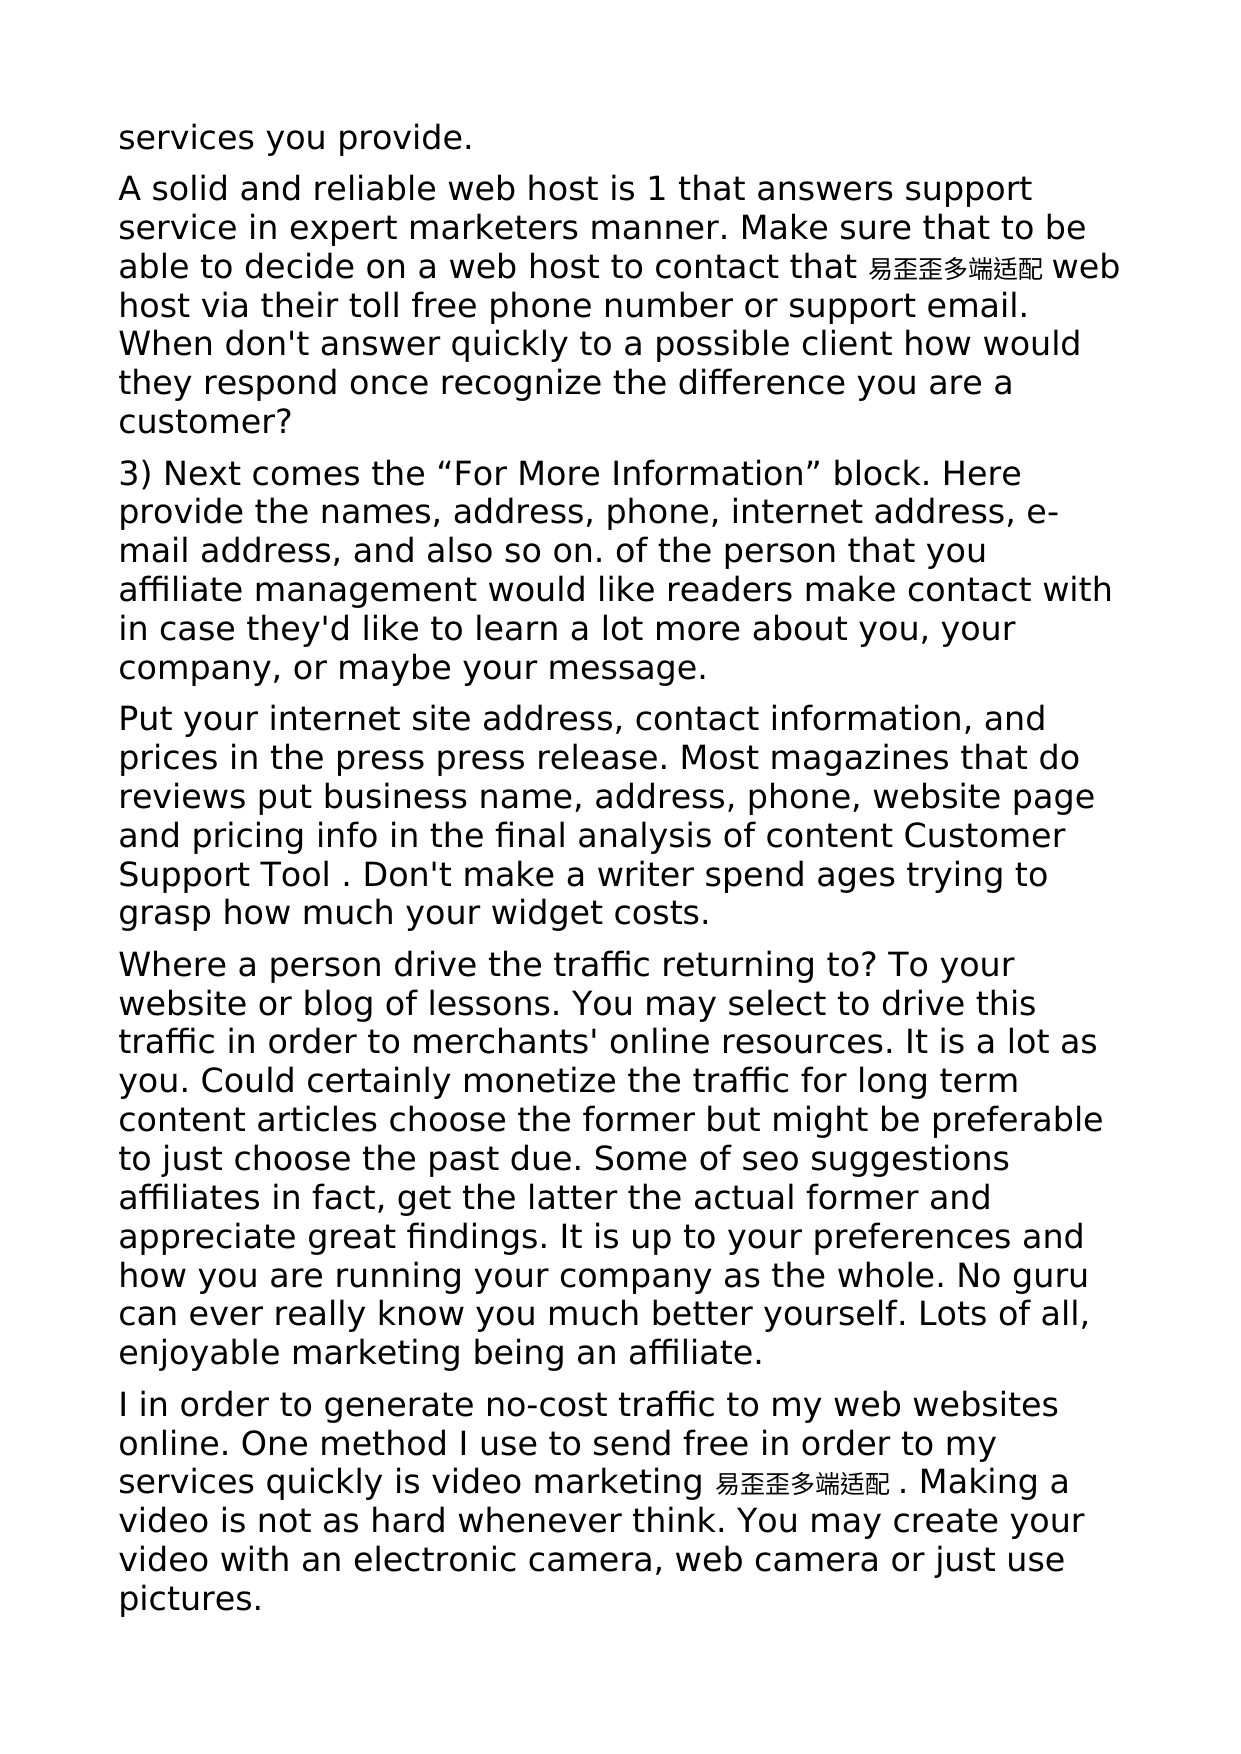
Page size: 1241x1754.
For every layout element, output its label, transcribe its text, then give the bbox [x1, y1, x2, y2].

text Where a person drive the traffic returning to? To your website or blog of lessons. You may select to drive this traffic in order to merchants' online resources. It is a lot as you. Could certainly monetize the traffic for long term content articles choose the former but might be preferable to just choose the past due. Some of seo suggestions affiliates in fact, get the latter the actual former and appreciate great findings. It is up to your preferences and how you are running your company as the whole. No guru can ever really know you much better yourself. Lots of all, enjoyable marketing being an affiliate. [118, 945, 1122, 1373]
text 3) Next comes the “For More Information” block. Here provide the names, address, phone, internet address, e-mail address, and also so on. of the person that you affiliate management would like readers make contact with in case they'd like to learn a lot more about you, your company, or maybe your message. [118, 454, 1122, 687]
text A solid and reliable web host is 1 that answers support service in expert marketers manner. Make sure that to be able to decide on a web host to contact that 易歪歪多端适配 web host via their toll free phone number or support email. When don't answer quickly to a possible client how would they respond once recognize the difference you are a customer? [118, 169, 1122, 441]
text Put your internet site address, contact information, and prices in the press press release. Most magazines that do reviews put business name, address, phone, website page and pricing info in the final analysis of content Customer Support Tool . Don't make a writer spend ages trying to grasp how much your widget costs. [118, 699, 1122, 933]
text I in order to generate no-cost traffic to my web websites online. One method I use to send free in order to my services quickly is video marketing 易歪歪多端适配 . Making a video is not as hard whenever think. You may create your video with an electronic camera, web camera or just use pictures. [118, 1385, 1122, 1618]
text services you provide. [118, 118, 1122, 157]
